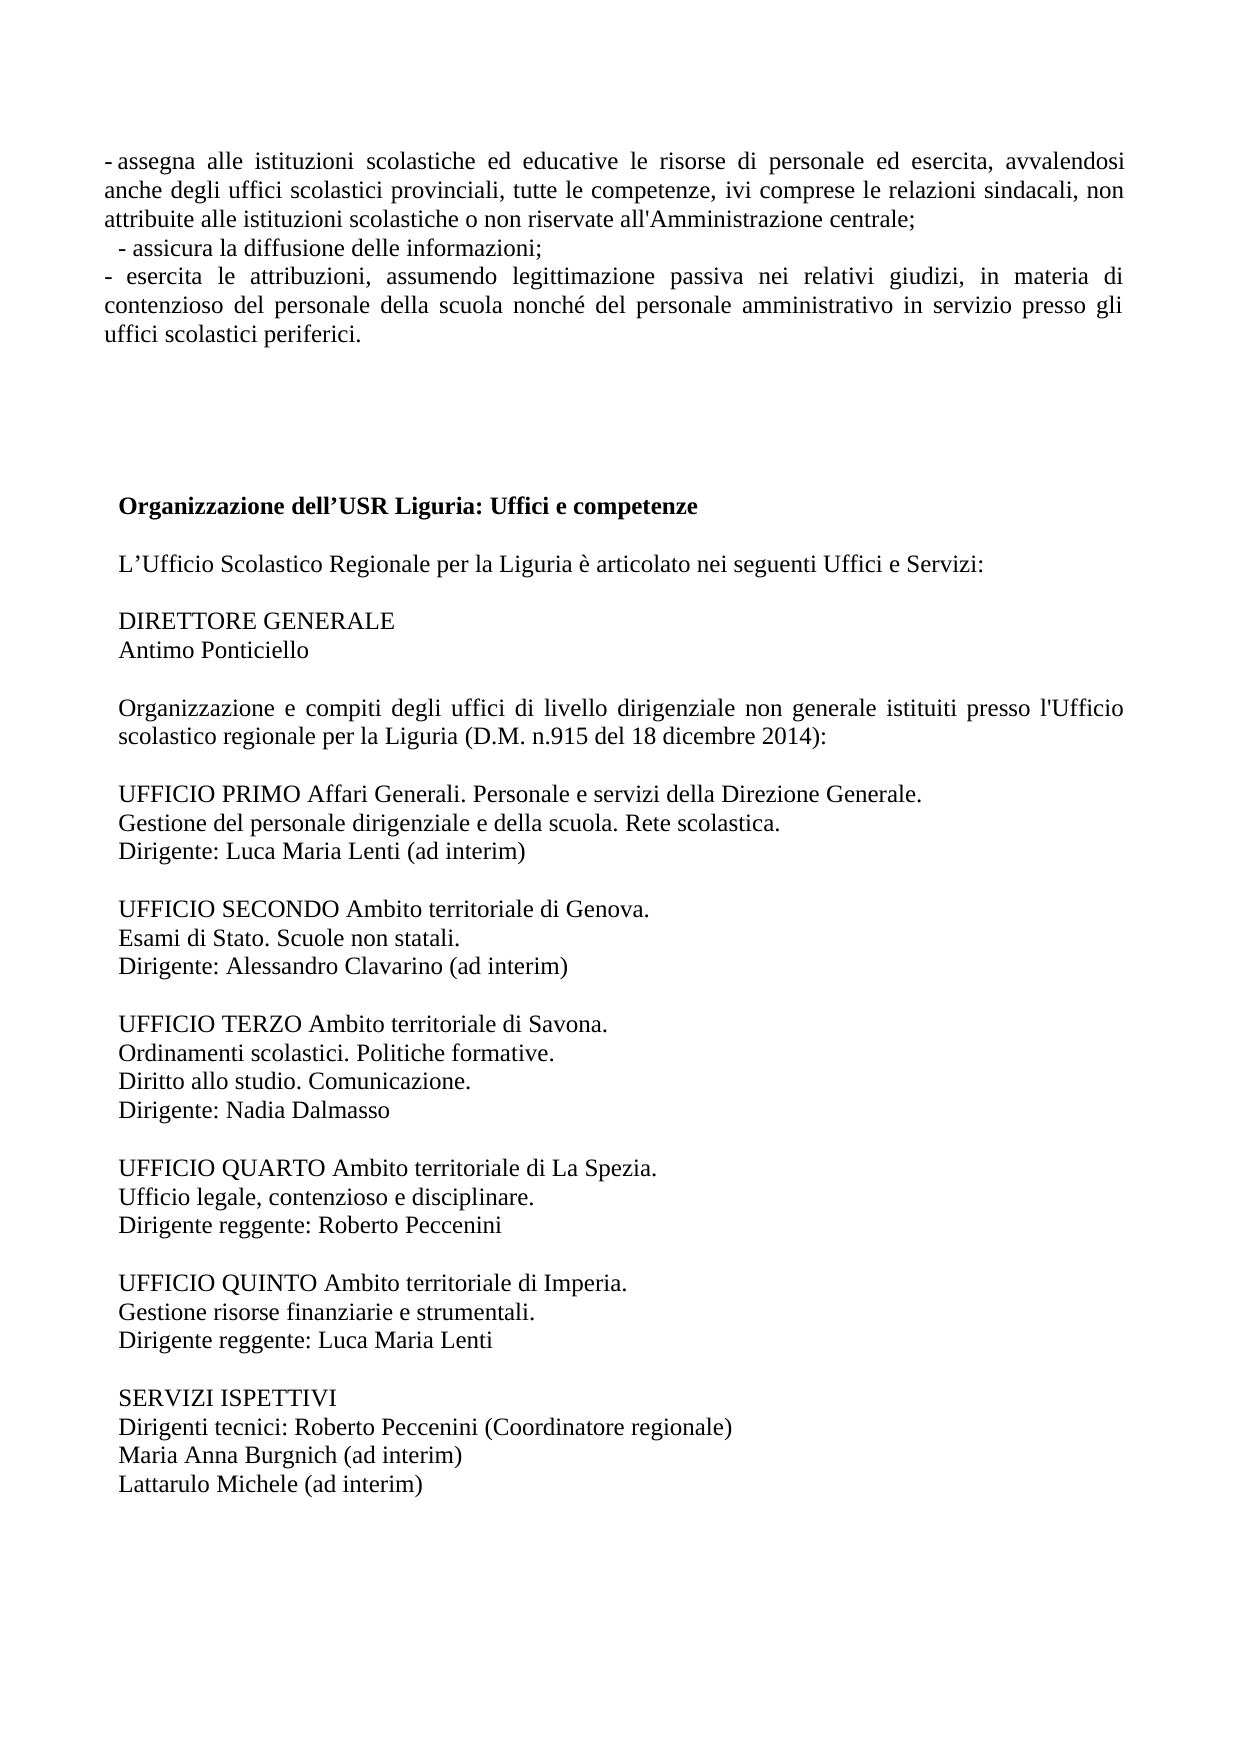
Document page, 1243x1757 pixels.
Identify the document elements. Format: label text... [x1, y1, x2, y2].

text Lattarulo Michele (ad interim) [118, 1469, 1193, 1498]
text UFFICIO SECONDO Ambito territoriale di Genova. Esami di Stato. Scuole non statali. [118, 894, 652, 951]
text Dirigente: Alessandro Clavarino (ad interim) [118, 951, 1193, 980]
list assicura la diffusione delle informazioni; [118, 233, 1193, 261]
text Antimo Ponticiello [118, 635, 1193, 664]
text UFFICIO QUINTO Ambito territoriale di Imperia. Gestione risorse finanziarie e strumentali. [118, 1268, 630, 1325]
text Dirigente reggente: Luca Maria Lenti [118, 1325, 1193, 1354]
text UFFICIO TERZO Ambito territoriale di Savona. Ordinamenti scolastici. Politiche formative. [118, 1009, 610, 1066]
subtitle Organizzazione dell’USR Liguria: Uffici e competenze [118, 491, 1193, 520]
text Organizzazione e compiti degli uffici di livello dirigenziale non generale istituiti presso l'Ufficio scolastico regionale per la Liguria (D.M. n.915 del 18 dicembre 2014): [118, 693, 1125, 750]
text Diritto allo studio. Comunicazione. Dirigente: Nadia Dalmasso [118, 1066, 473, 1124]
text L’Ufficio Scolastico Regionale per la Liguria è articolato nei seguenti Uffici e Servizi: DIRETTORE GENERALE [118, 520, 986, 635]
text UFFICIO PRIMO Affari Generali. Personale e servizi della Direzione Generale. Gestione del personale dirigenziale e della scuola. Rete scolastica. [118, 779, 925, 836]
list esercita le attribuzioni, assumendo legittimazione passiva nei relativi giudizi, in materia di contenzioso del personale della scuola nonché del personale amministrativo in servizio presso gli uffici scolastici periferici. [104, 261, 1124, 348]
text Dirigenti tecnici: Roberto Peccenini (Coordinatore regionale) Maria Anna Burgnich (ad interim) [118, 1412, 734, 1469]
text Dirigente: Luca Maria Lenti (ad interim) [118, 836, 1193, 865]
text SERVIZI ISPETTIVI [118, 1383, 1193, 1412]
list assegna alle istituzioni scolastiche ed educative le risorse di personale ed esercita, avvalendosi anche degli uffici scolastici provinciali, tutte le competenze, ivi comprese le relazioni sindacali, non attribuite alle istituzioni scolastiche o non riservate all'Amministrazione centrale; [104, 146, 1125, 232]
text Dirigente reggente: Roberto Peccenini [118, 1210, 1193, 1239]
text UFFICIO QUARTO Ambito territoriale di La Spezia. Ufficio legale, contenzioso e disciplinare. [118, 1153, 660, 1210]
